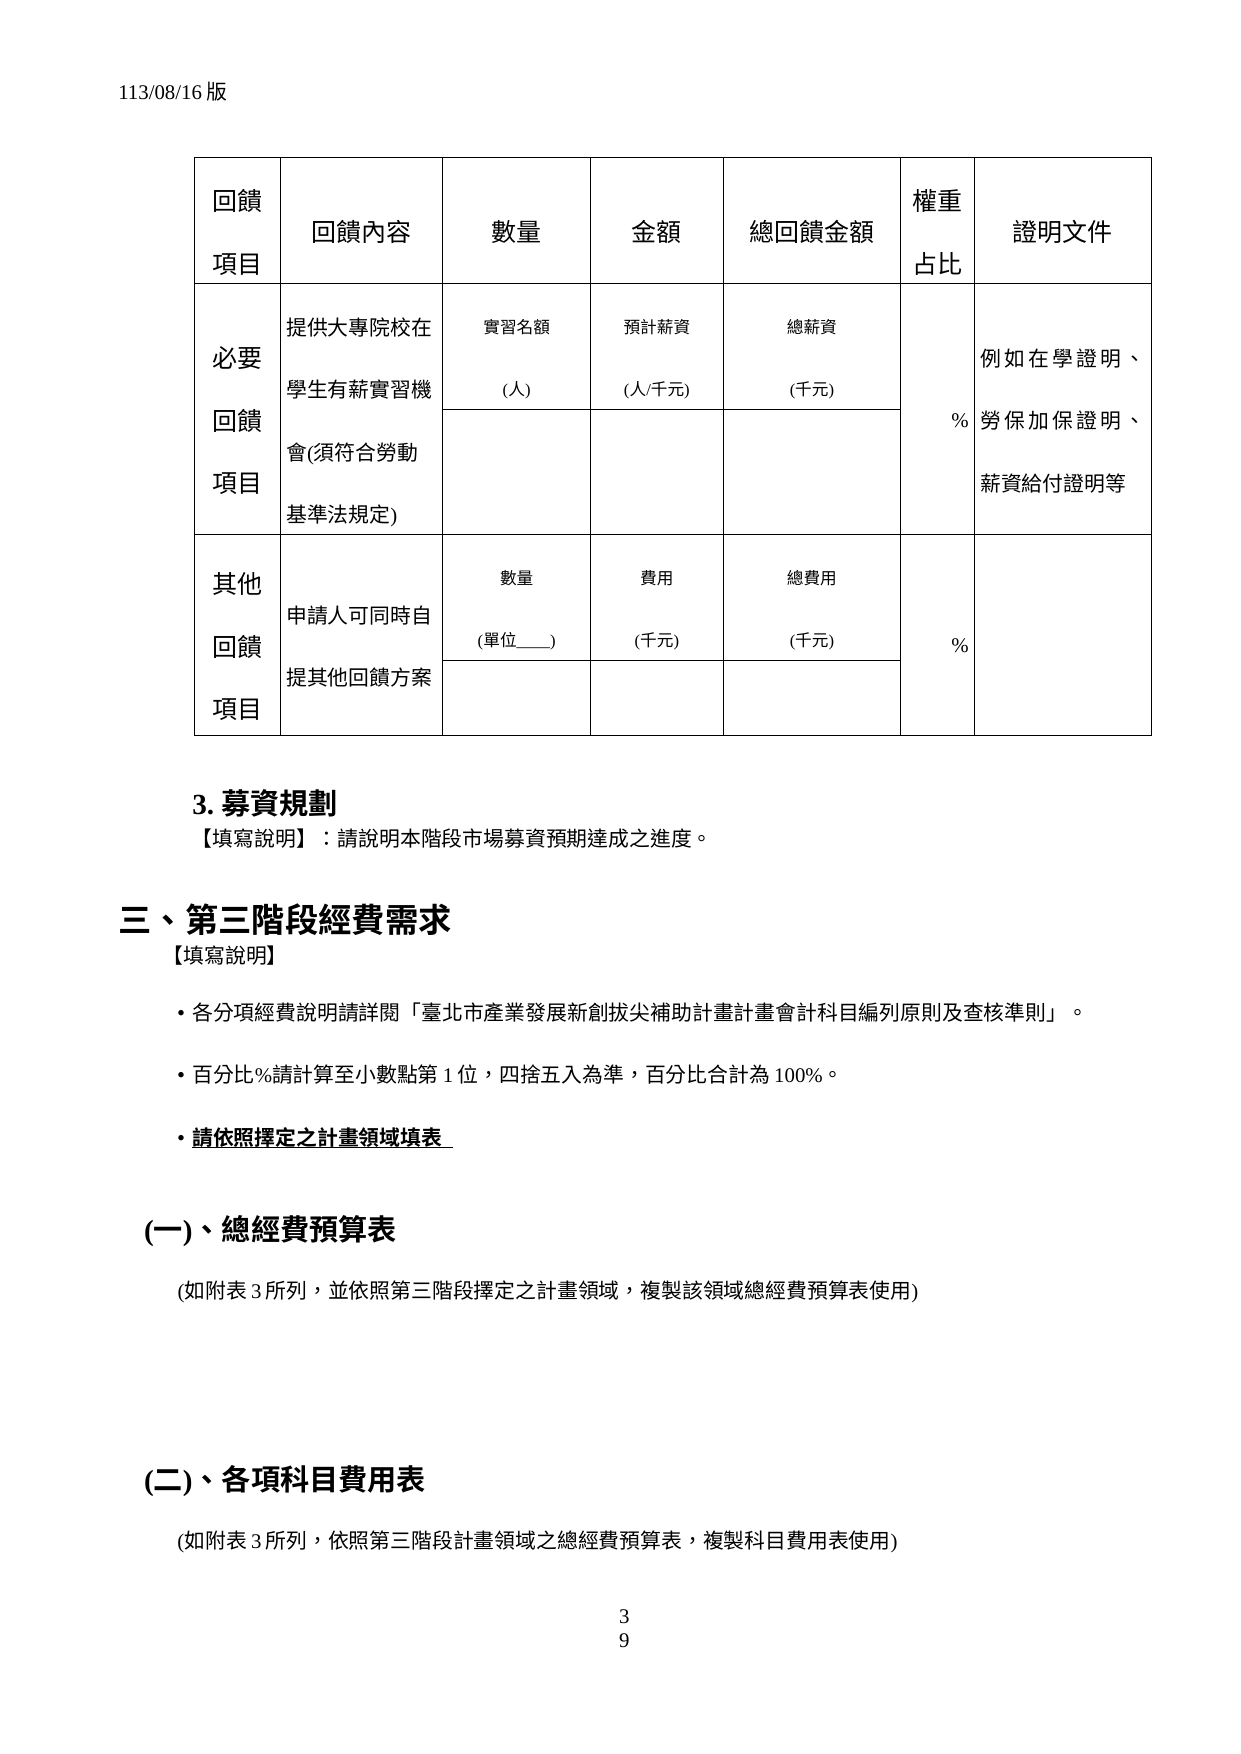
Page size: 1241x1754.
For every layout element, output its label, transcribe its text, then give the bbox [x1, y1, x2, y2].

table_header 回饋內容 [281, 158, 442, 283]
table_cell [443, 410, 590, 534]
table_cell 數量 (單位____) [443, 535, 590, 660]
table_cell 總薪資 (千元) [724, 284, 900, 409]
text (如附表3所列，依照第三階段計畫領域之總經費預算表，複製科目費用表使用) [118, 1498, 1122, 1561]
table_cell [591, 661, 723, 735]
table_cell [724, 410, 900, 534]
table_cell % [901, 535, 974, 735]
list 各分項經費說明請詳閱「臺北市產業發展新創拔尖補助計畫計畫會計科目編列原則及查核準則」。 [177, 969, 1122, 1032]
table_header 回饋 項目 [195, 158, 280, 283]
list 百分比%請計算至小數點第1位，四捨五入為準，百分比合計為100%。 [177, 1032, 1122, 1094]
table_cell 提供大專院校在學生有薪實習機會(須符合勞動基準法規定) [281, 284, 442, 534]
table_cell [724, 661, 900, 735]
table_cell [443, 661, 590, 735]
table_cell 總費用 (千元) [724, 535, 900, 660]
table_cell % [901, 284, 974, 534]
table_cell 必要回饋項目 [195, 284, 280, 534]
text (二)、各項科目費用表 [118, 1436, 1122, 1498]
table_cell 實習名額 (人) [443, 284, 590, 409]
text (一)、總經費預算表 [118, 1186, 1122, 1248]
list 請依照擇定之計畫領域填表 [177, 1094, 1122, 1157]
text 3. 募資規劃 [118, 760, 1122, 822]
text 三、第三階段經費需求 [118, 877, 1122, 939]
text 【填寫說明】：請說明本階段市場募資預期達成之進度。 [186, 822, 1122, 853]
table_cell [975, 535, 1151, 735]
table_cell 例如在學證明、勞保加保證明、薪資給付證明等 [975, 284, 1151, 534]
table_header 數量 [443, 158, 590, 283]
table_header 金額 [591, 158, 723, 283]
table_header 總回饋金額 [724, 158, 900, 283]
table_cell 其他回饋項目 [195, 535, 280, 735]
table_header 權重占比 [901, 158, 974, 283]
text 【填寫說明】 [118, 939, 1122, 969]
text (如附表3所列，並依照第三階段擇定之計畫領域，複製該領域總經費預算表使用) [177, 1248, 1122, 1311]
table_cell 申請人可同時自提其他回饋方案 [281, 535, 442, 735]
table_cell 費用 (千元) [591, 535, 723, 660]
table_header 證明文件 [975, 158, 1151, 283]
table_cell 預計薪資 (人/千元) [591, 284, 723, 409]
table_cell [591, 410, 723, 534]
